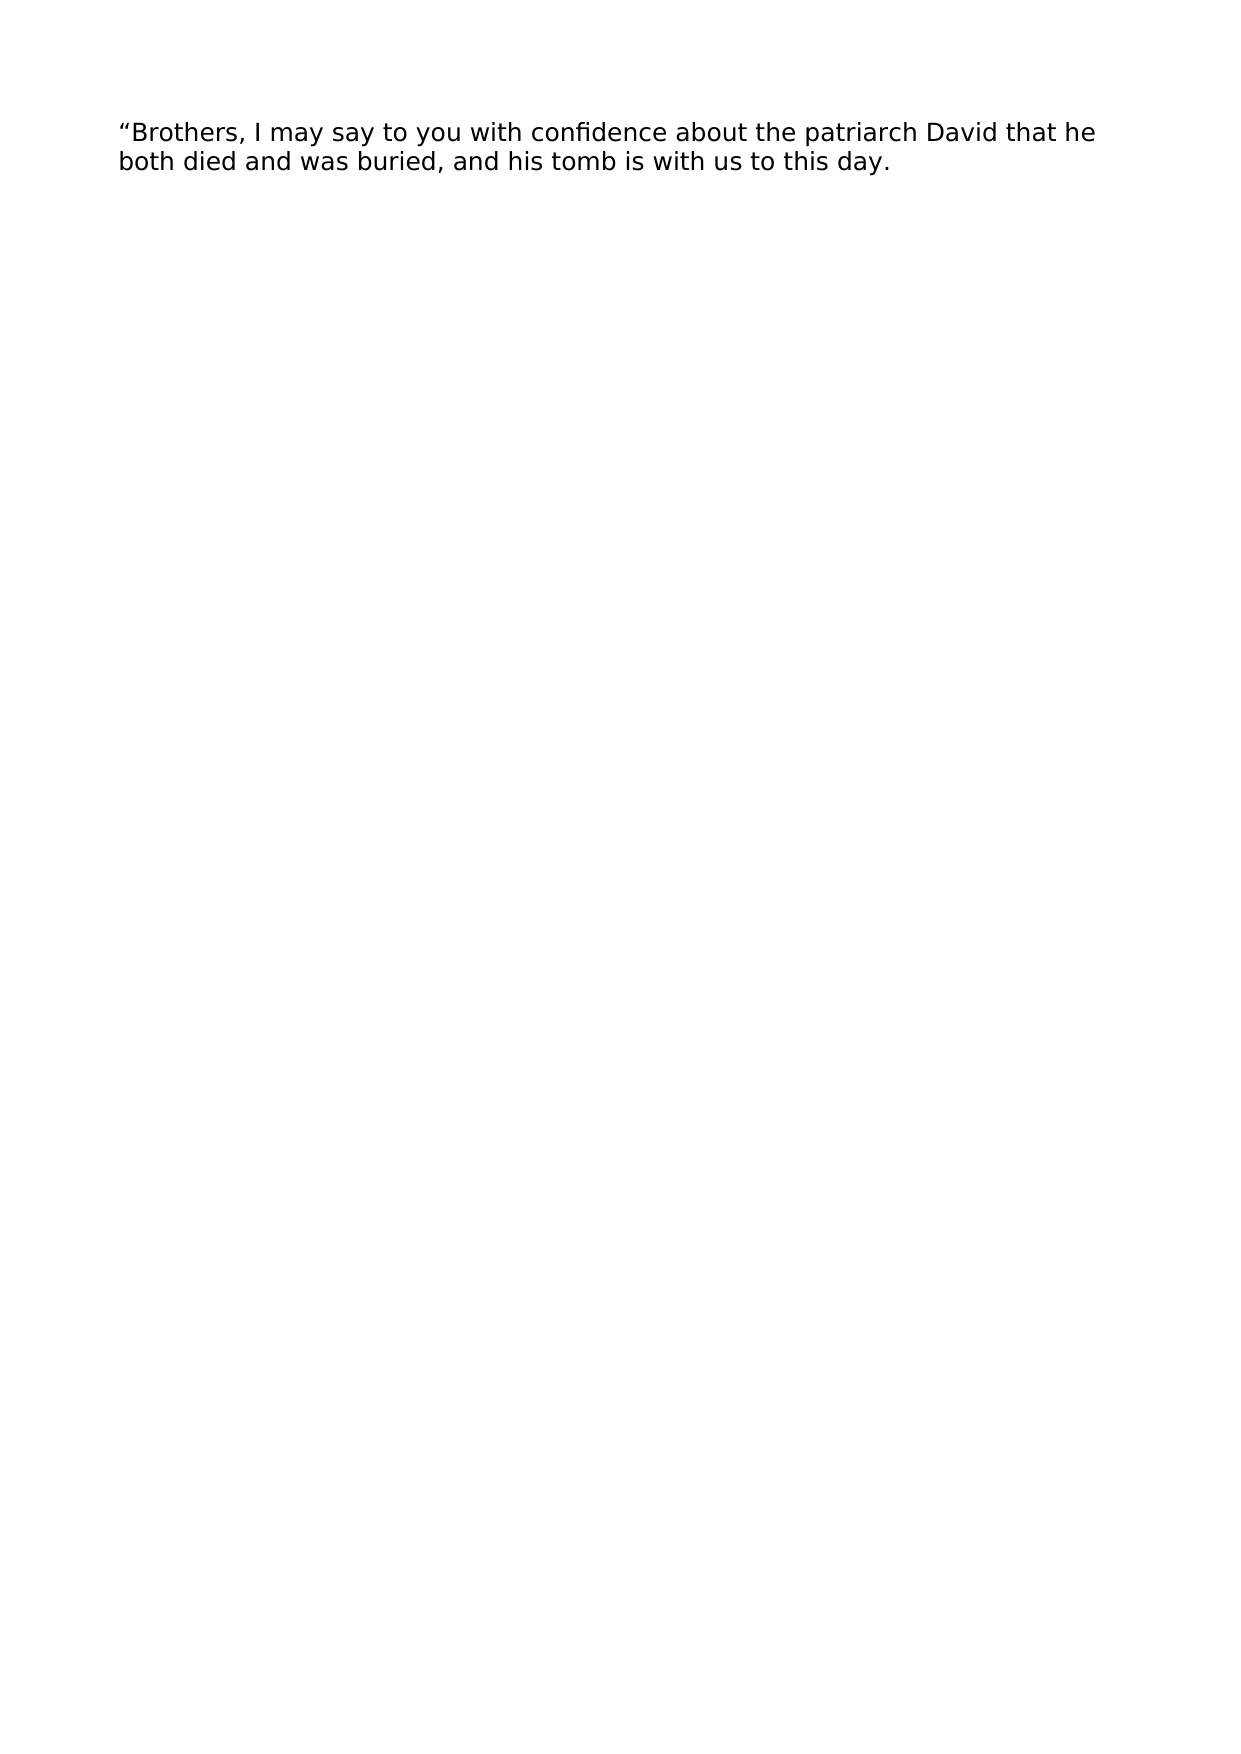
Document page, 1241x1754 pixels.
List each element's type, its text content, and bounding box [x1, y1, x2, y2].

text “Brothers, I may say to you with confidence about the patriarch David that he both died and was buried, and his tomb is with us to this day. [118, 118, 1122, 176]
